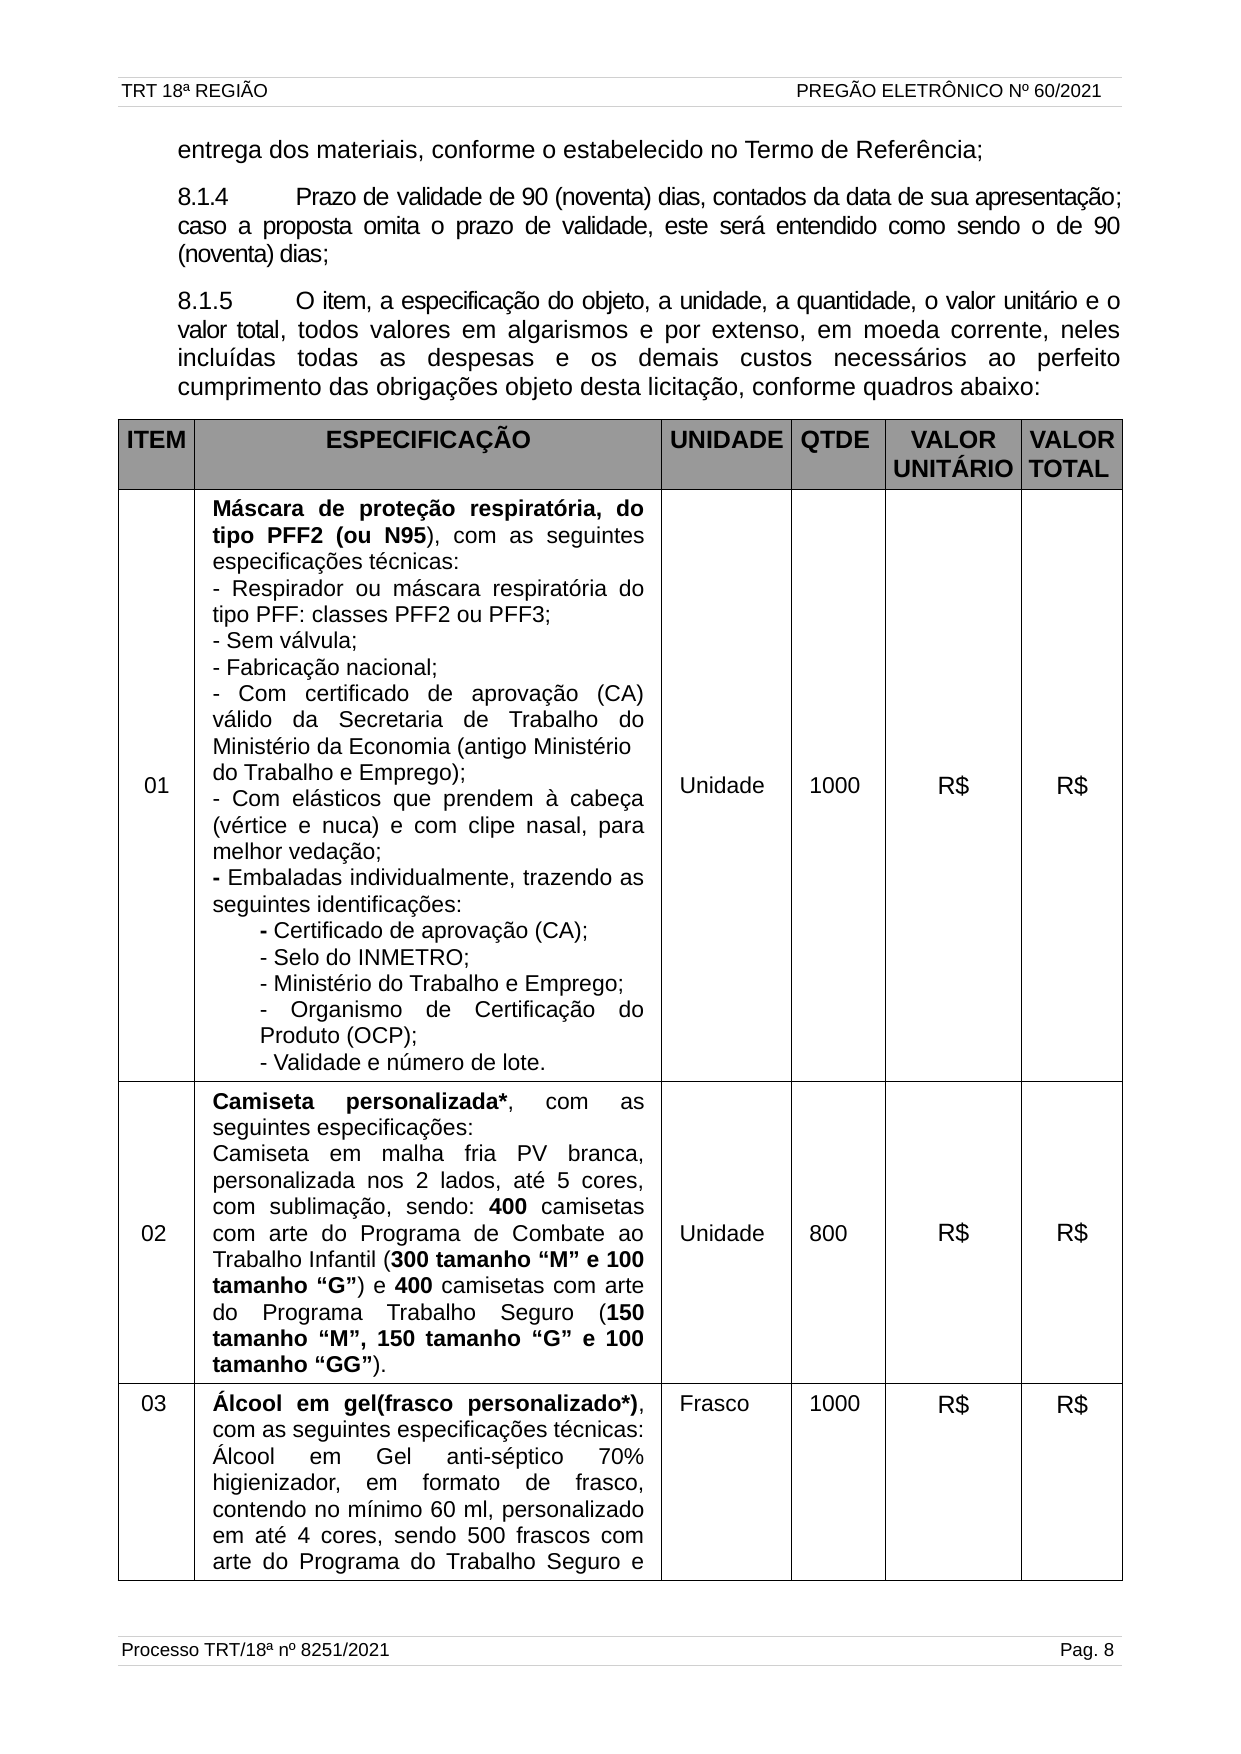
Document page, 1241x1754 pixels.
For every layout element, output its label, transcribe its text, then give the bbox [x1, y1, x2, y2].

list 8.1.4 Prazo de validade de 90 (noventa) dias, contados da data de sua apresentação; caso a proposta omita o prazo de validade, este será entendido como sendo o de 90 (noventa) dias; [177, 182, 1122, 268]
table_cell R$ [1022, 1384, 1122, 1580]
table_header VALOR UNITÁRIO [886, 420, 1021, 489]
text 8.1.5 O item, a especificação do objeto, a unidade, a quantidade, o valor unitário e o valor total, todos valores em algarismos e por extenso, em moeda corrente, neles incluídas todas as despesas e os demais custos necessários ao perfeito cumprimento das obrigações objeto desta licitação, conforme quadros abaixo: [177, 286, 1122, 401]
list entrega dos materiais, conforme o estabelecido no Termo de Referência; [177, 136, 1122, 164]
table_header ITEM [119, 420, 194, 489]
table_cell Unidade [662, 490, 791, 1081]
table_cell R$ [886, 490, 1021, 1081]
table_cell R$ [1022, 490, 1122, 1081]
table_cell R$ [1022, 1082, 1122, 1383]
table_cell Camiseta personalizada*, com as seguintes especificações: Camiseta em malha fria PV branca, personalizada nos 2 lados, até 5 cores, com sublimação, sendo: 400 camisetas com arte do Programa de Combate ao Trabalho Infantil (300 tamanho “M” e 100 tamanho “G”) e 400 camisetas com arte do Programa Trabalho Seguro (150 tamanho “M”, 150 tamanho “G” e 100 tamanho “GG”). [195, 1082, 661, 1383]
table_header UNIDADE [662, 420, 791, 489]
table_header VALOR TOTAL [1022, 420, 1122, 489]
table_cell Máscara de proteção respiratória, do tipo PFF2 (ou N95), com as seguintes especificações técnicas: - Respirador ou máscara respiratória do tipo PFF: classes PFF2 ou PFF3; - Sem válvula; - Fabricação nacional; - Com certificado de aprovação (CA) válido da Secretaria de Trabalho do Ministério da Economia (antigo Ministério do Trabalho e Emprego); - Com elásticos que prendem à cabeça (vértice e nuca) e com clipe nasal, para melhor vedação; - Embaladas individualmente, trazendo as seguintes identificações: - Certificado de aprovação (CA); - Selo do INMETRO; - Ministério do Trabalho e Emprego; - Organismo de Certificação do Produto (OCP); - Validade e número de lote. [195, 490, 661, 1081]
table_cell 1000 [792, 490, 885, 1081]
table_cell Frasco [662, 1384, 791, 1580]
table_cell 02 [119, 1082, 194, 1383]
table_cell R$ [886, 1082, 1021, 1383]
table_cell 01 [119, 490, 194, 1081]
table_cell Unidade [662, 1082, 791, 1383]
table_cell 03 [119, 1384, 194, 1580]
table_cell Álcool em gel(frasco personalizado*), com as seguintes especificações técnicas: Álcool em Gel anti-séptico 70% higienizador, em formato de frasco, contendo no mínimo 60 ml, personalizado em até 4 cores, sendo 500 frascos com arte do Programa do Trabalho Seguro e [195, 1384, 661, 1580]
table_cell 800 [792, 1082, 885, 1383]
table_cell 1000 [792, 1384, 885, 1580]
table_header ESPECIFICAÇÃO [195, 420, 661, 489]
table_cell R$ [886, 1384, 1021, 1580]
table_header QTDE [792, 420, 885, 489]
